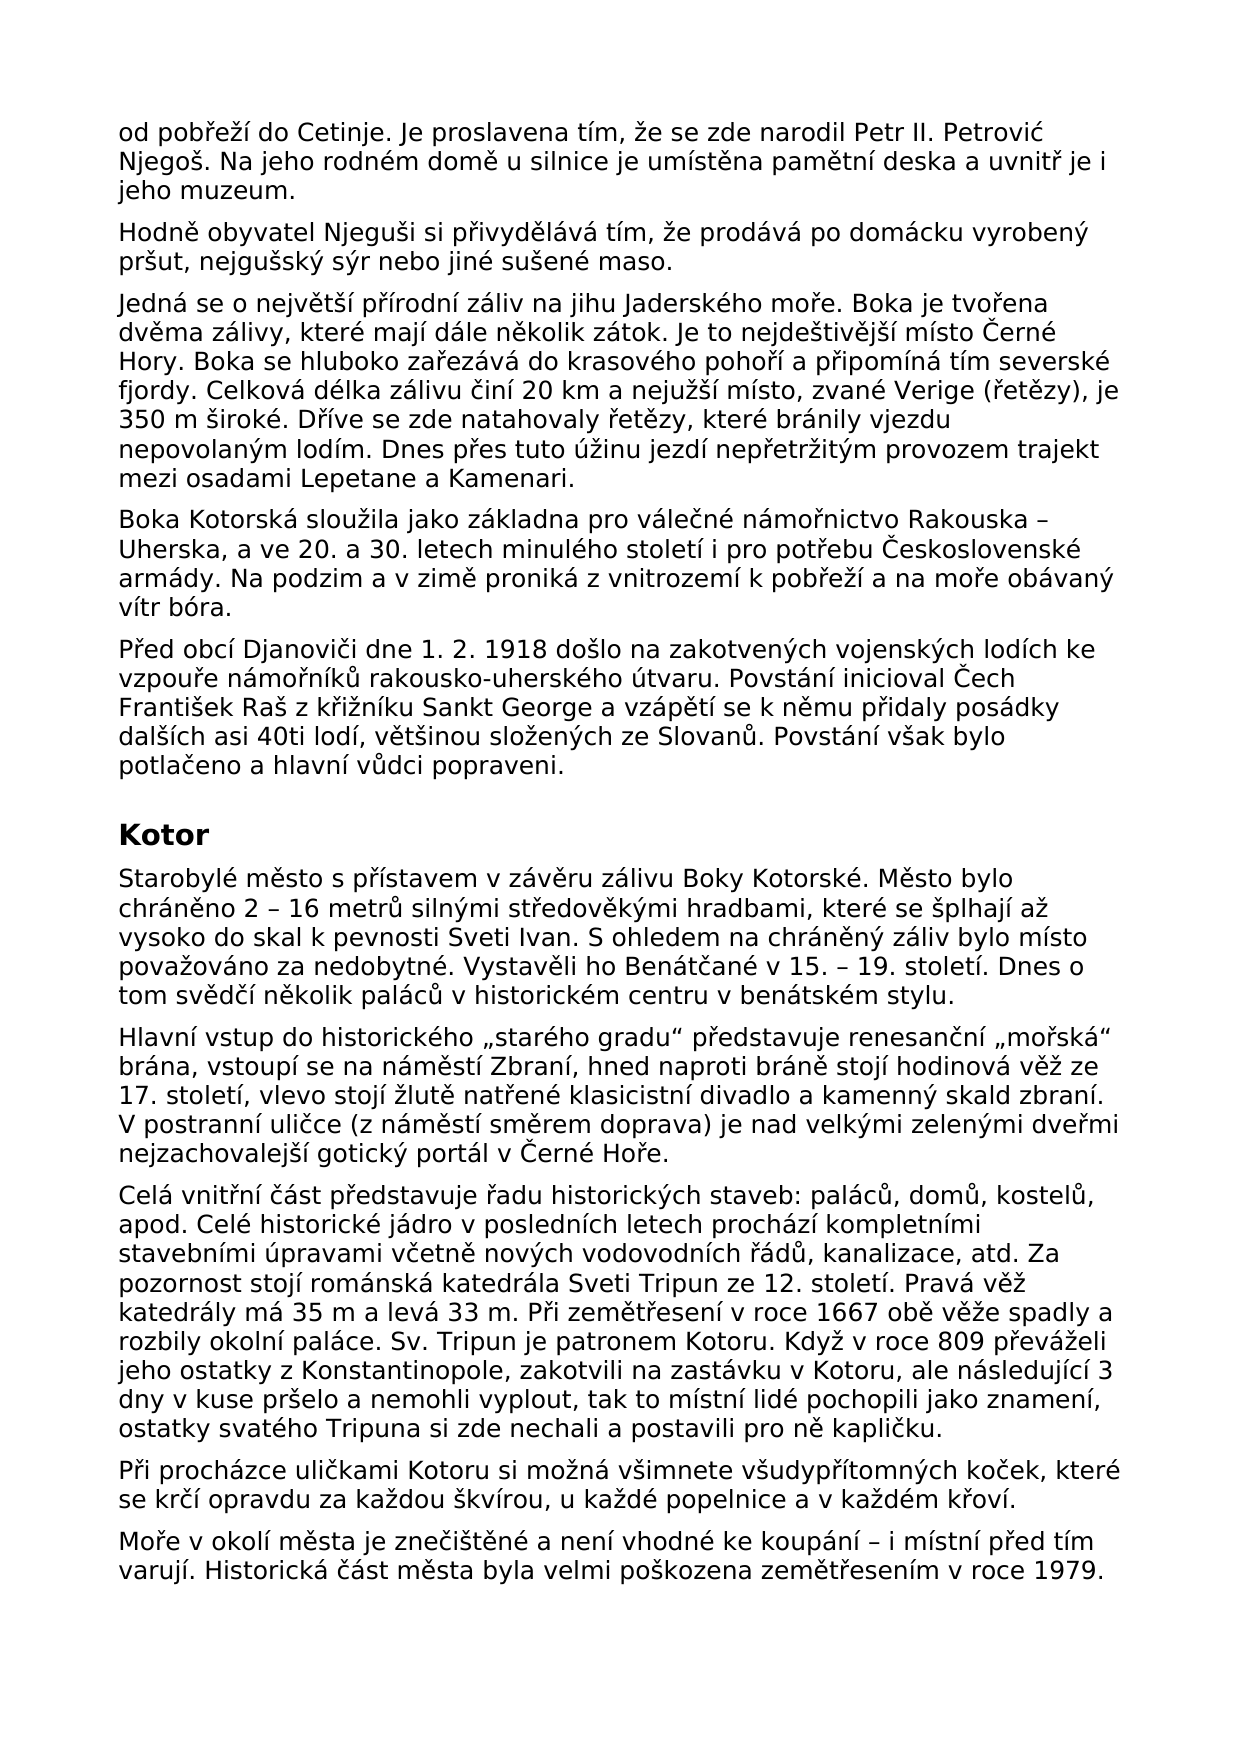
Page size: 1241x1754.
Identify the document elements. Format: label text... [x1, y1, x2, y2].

text Moře v okolí města je znečištěné a není vhodné ke koupání – i místní před tím varují. Historická část města byla velmi poškozena zemětřesením v roce 1979. [118, 1527, 1122, 1585]
text Před obcí Djanoviči dne 1. 2. 1918 došlo na zakotvených vojenských lodích ke vzpouře námořníků rakousko-uherského útvaru. Povstání inicioval Čech František Raš z křižníku Sankt George a vzápětí se k němu přidaly posádky dalších asi 40ti lodí, většinou složených ze Slovanů. Povstání však bylo potlačeno a hlavní vůdci popraveni. [118, 635, 1122, 781]
text Celá vnitřní část představuje řadu historických staveb: paláců, domů, kostelů, apod. Celé historické jádro v posledních letech prochází kompletními stavebními úpravami včetně nových vodovodních řádů, kanalizace, atd. Za pozornost stojí románská katedrála Sveti Tripun ze 12. století. Pravá věž katedrály má 35 m a levá 33 m. Při zemětřesení v roce 1667 obě věže spadly a rozbily okolní paláce. Sv. Tripun je patronem Kotoru. Když v roce 809 převáželi jeho ostatky z Konstantinopole, zakotvili na zastávku v Kotoru, ale následující 3 dny v kuse pršelo a nemohli vyplout, tak to místní lidé pochopili jako znamení, ostatky svatého Tripuna si zde nechali a postavili pro ně kapličku. [118, 1181, 1122, 1444]
subtitle Kotor [118, 818, 1122, 852]
text Starobylé město s přístavem v závěru zálivu Boky Kotorské. Město bylo chráněno 2 – 16 metrů silnými středověkými hradbami, které se šplhají až vysoko do skal k pevnosti Sveti Ivan. S ohledem na chráněný záliv bylo místo považováno za nedobytné. Vystavěli ho Benátčané v 15. – 19. století. Dnes o tom svědčí několik paláců v historickém centru v benátském stylu. [118, 864, 1122, 1010]
text Jedná se o největší přírodní záliv na jihu Jaderského moře. Boka je tvořena dvěma zálivy, které mají dále několik zátok. Je to nejdeštivější místo Černé Hory. Boka se hluboko zařezává do krasového pohoří a připomíná tím severské fjordy. Celková délka zálivu činí 20 km a nejužší místo, zvané Verige (řetězy), je 350 m široké. Dříve se zde natahovaly řetězy, které bránily vjezdu nepovolaným lodím. Dnes přes tuto úžinu jezdí nepřetržitým provozem trajekt mezi osadami Lepetane a Kamenari. [118, 289, 1122, 493]
text Boka Kotorská sloužila jako základna pro válečné námořnictvo Rakouska – Uherska, a ve 20. a 30. letech minulého století i pro potřebu Československé armády. Na podzim a v zimě proniká z vnitrozemí k pobřeží a na moře obávaný vítr bóra. [118, 506, 1122, 622]
text od pobřeží do Cetinje. Je proslavena tím, že se zde narodil Petr II. Petrović Njegoš. Na jeho rodném domě u silnice je umístěna pamětní deska a uvnitř je i jeho muzeum. [118, 118, 1122, 206]
text Při procházce uličkami Kotoru si možná všimnete všudypřítomných koček, které se krčí opravdu za každou škvírou, u každé popelnice a v každém křoví. [118, 1456, 1122, 1514]
text Hodně obyvatel Njeguši si přivydělává tím, že prodává po domácku vyrobený pršut, nejgušský sýr nebo jiné sušené maso. [118, 218, 1122, 276]
text Hlavní vstup do historického „starého gradu“ představuje renesanční „mořská“ brána, vstoupí se na náměstí Zbraní, hned naproti bráně stojí hodinová věž ze 17. století, vlevo stojí žlutě natřené klasicistní divadlo a kamenný skald zbraní. V postranní uličce (z náměstí směrem doprava) je nad velkými zelenými dveřmi nejzachovalejší gotický portál v Černé Hoře. [118, 1023, 1122, 1169]
